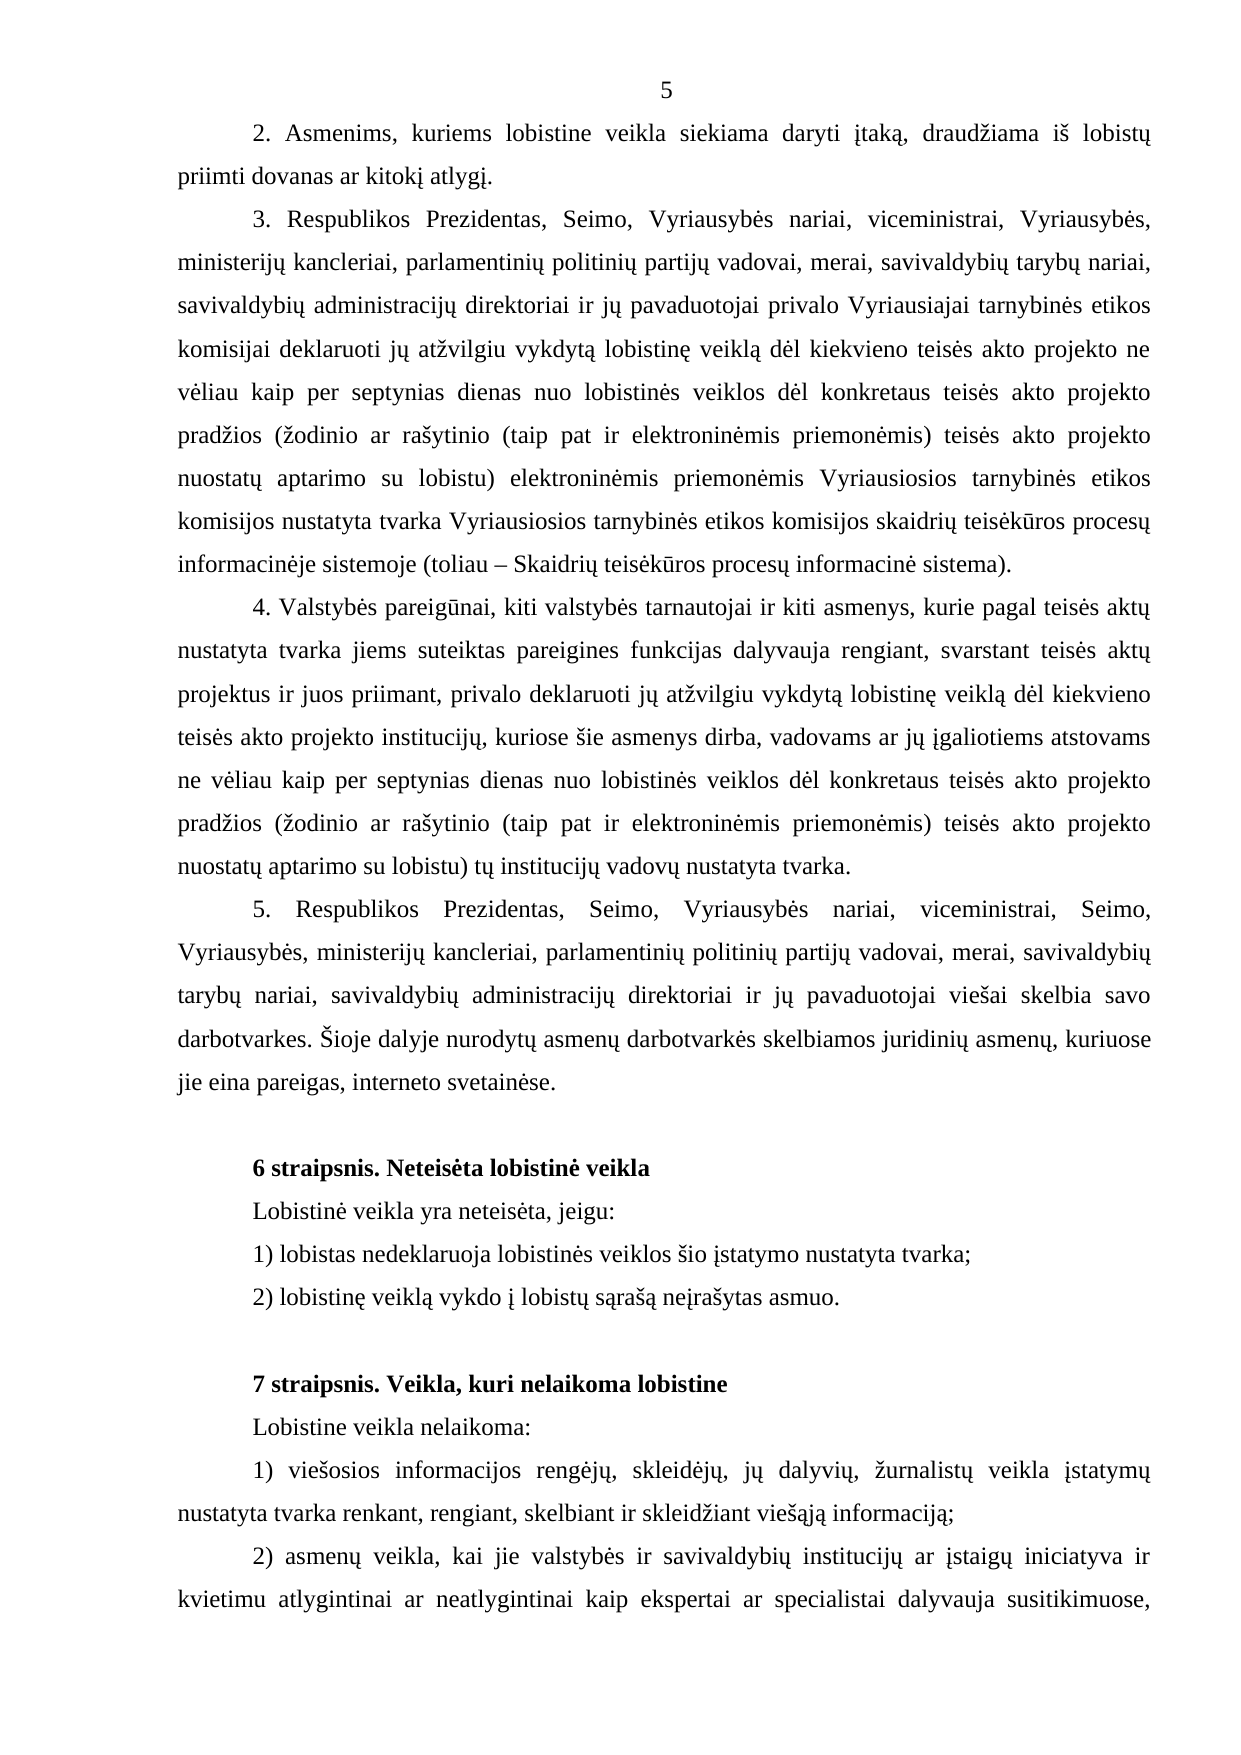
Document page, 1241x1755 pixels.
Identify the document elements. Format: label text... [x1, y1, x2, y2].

text 1) lobistas nedeklaruoja lobistinės veiklos šio įstatymo nustatyta tvarka; [177, 1239, 1152, 1268]
text 2) lobistinę veiklą vykdo į lobistų sąrašą neįrašytas asmuo. [177, 1282, 1152, 1311]
text 1) viešosios informacijos rengėjų, skleidėjų, jų dalyvių, žurnalistų veikla įstatymų nustatyta tvarka renkant, rengiant, skelbiant ir skleidžiant viešąją informaciją; [177, 1455, 1152, 1527]
text 3. Respublikos Prezidentas, Seimo, Vyriausybės nariai, viceministrai, Vyriausybės, ministerijų kancleriai, parlamentinių politinių partijų vadovai, merai, savivaldybių tarybų nariai, savivaldybių administracijų direktoriai ir jų pavaduotojai privalo Vyriausiajai tarnybinės etikos komisijai deklaruoti jų atžvilgiu vykdytą lobistinę veiklą dėl kiekvieno teisės akto projekto ne vėliau kaip per septynias dienas nuo lobistinės veiklos dėl konkretaus teisės akto projekto pradžios (žodinio ar rašytinio (taip pat ir elektroninėmis priemonėmis) teisės akto projekto nuostatų aptarimo su lobistu) elektroninėmis priemonėmis Vyriausiosios tarnybinės etikos komisijos nustatyta tvarka Vyriausiosios tarnybinės etikos komisijos skaidrių teisėkūros procesų informacinėje sistemoje (toliau – Skaidrių teisėkūros procesų informacinė sistema). [177, 204, 1152, 578]
text 5. Respublikos Prezidentas, Seimo, Vyriausybės nariai, viceministrai, Seimo, Vyriausybės, ministerijų kancleriai, parlamentinių politinių partijų vadovai, merai, savivaldybių tarybų nariai, savivaldybių administracijų direktoriai ir jų pavaduotojai viešai skelbia savo darbotvarkes. Šioje dalyje nurodytų asmenų darbotvarkės skelbiamos juridinių asmenų, kuriuose jie eina pareigas, interneto svetainėse. [177, 894, 1152, 1096]
text 7 straipsnis. Veikla, kuri nelaikoma lobistine [177, 1369, 1152, 1397]
text 2) asmenų veikla, kai jie valstybės ir savivaldybių institucijų ar įstaigų iniciatyva ir kvietimu atlygintinai ar neatlygintinai kaip ekspertai ar specialistai dalyvauja susitikimuose, [177, 1541, 1152, 1613]
text 4. Valstybės pareigūnai, kiti valstybės tarnautojai ir kiti asmenys, kurie pagal teisės aktų nustatyta tvarka jiems suteiktas pareigines funkcijas dalyvauja rengiant, svarstant teisės aktų projektus ir juos priimant, privalo deklaruoti jų atžvilgiu vykdytą lobistinę veiklą dėl kiekvieno teisės akto projekto institucijų, kuriose šie asmenys dirba, vadovams ar jų įgaliotiems atstovams ne vėliau kaip per septynias dienas nuo lobistinės veiklos dėl konkretaus teisės akto projekto pradžios (žodinio ar rašytinio (taip pat ir elektroninėmis priemonėmis) teisės akto projekto nuostatų aptarimo su lobistu) tų institucijų vadovų nustatyta tvarka. [177, 592, 1152, 880]
text 6 straipsnis. Neteisėta lobistinė veikla [177, 1153, 1152, 1182]
text Lobistinė veikla yra neteisėta, jeigu: [177, 1196, 1152, 1225]
text 2. Asmenims, kuriems lobistine veikla siekiama daryti įtaką, draudžiama iš lobistų priimti dovanas ar kitokį atlygį. [177, 118, 1152, 190]
text Lobistine veikla nelaikoma: [177, 1412, 1152, 1441]
